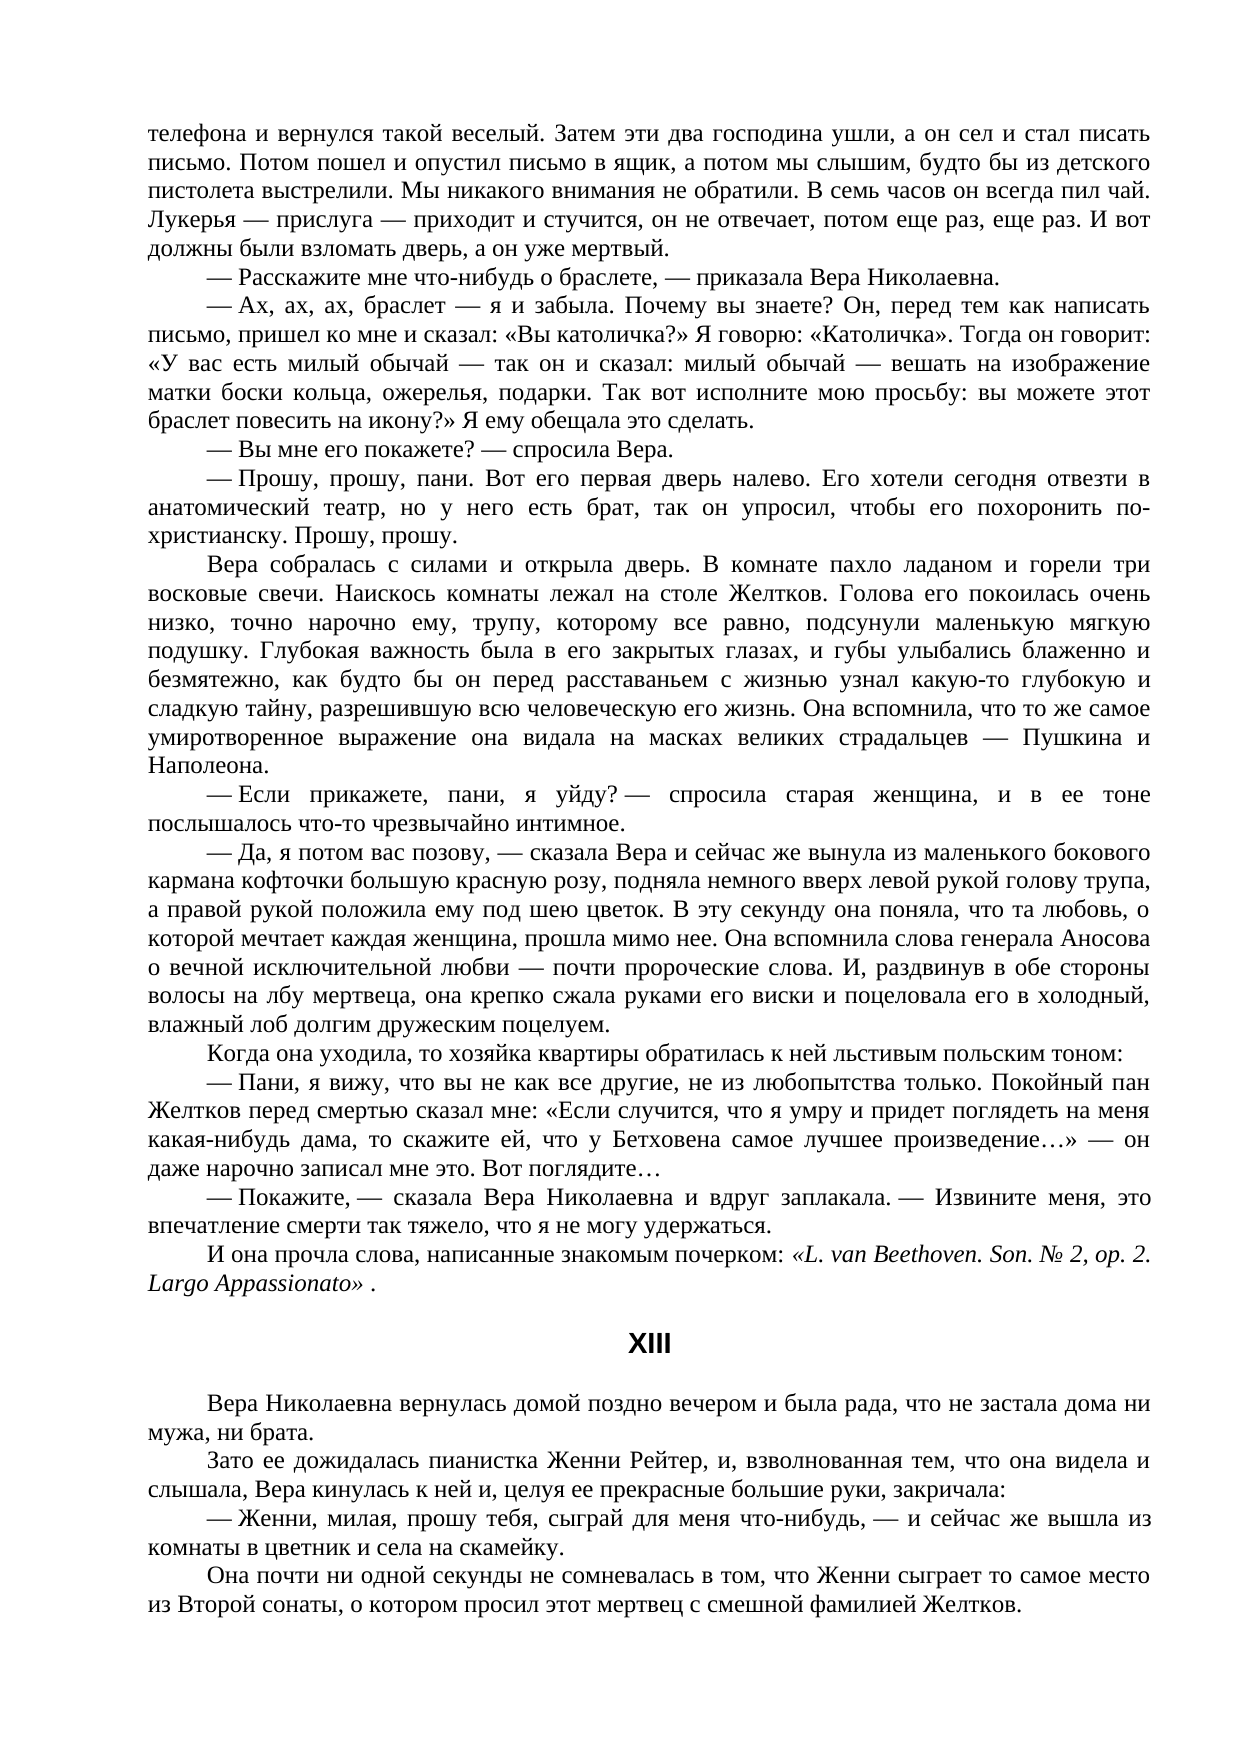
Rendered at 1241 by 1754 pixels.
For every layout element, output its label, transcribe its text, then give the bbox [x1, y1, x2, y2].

text телефона и вернулся такой веселый. Затем эти два господина ушли, а он сел и стал писать письмо. Потом пошел и опустил письмо в ящик, а потом мы слышим, будто бы из детского пистолета выстрелили. Мы никакого внимания не обратили. В семь часов он всегда пил чай. Лукерья — прислуга — приходит и стучится, он не отвечает, потом еще раз, еще раз. И вот должны были взломать дверь, а он уже мертвый. [148, 118, 1152, 262]
text Когда она уходила, то хозяйка квартиры обратилась к ней льстивым польским тоном: [148, 1038, 1152, 1067]
text — Женни, милая, прошу тебя, сыграй для меня что-нибудь, — и сейчас же вышла из комнаты в цветник и села на скамейку. [148, 1503, 1152, 1560]
text — Вы мне его покажете? — спросила Вера. [148, 434, 1152, 463]
text — Покажите, — сказала Вера Николаевна и вдруг заплакала. — Извините меня, это впечатление смерти так тяжело, что я не могу удержаться. [148, 1182, 1152, 1239]
text Вера Николаевна вернулась домой поздно вечером и была рада, что не застала дома ни мужа, ни брата. [148, 1388, 1152, 1445]
text — Прошу, прошу, пани. Вот его первая дверь налево. Его хотели сегодня отвезти в анатомический театр, но у него есть брат, так он упросил, чтобы его похоронить по-христианску. Прошу, прошу. [148, 463, 1152, 549]
subtitle XIII [148, 1326, 1152, 1359]
text — Да, я потом вас позову, — сказала Вера и сейчас же вынула из маленького бокового кармана кофточки большую красную розу, подняла немного вверх левой рукой голову трупа, а правой рукой положила ему под шею цветок. В эту секунду она поняла, что та любовь, о которой мечтает каждая женщина, прошла мимо нее. Она вспомнила слова генерала Аносова о вечной исключительной любви — почти пророческие слова. И, раздвинув в обе стороны волосы на лбу мертвеца, она крепко сжала руками его виски и поцеловала его в холодный, влажный лоб долгим дружеским поцелуем. [148, 837, 1152, 1038]
text — Пани, я вижу, что вы не как все другие, не из любопытства только. Покойный пан Желтков перед смертью сказал мне: «Если случится, что я умру и придет поглядеть на меня какая-нибудь дама, то скажите ей, что у Бетховена самое лучшее произведение…» — он даже нарочно записал мне это. Вот поглядите… [148, 1067, 1152, 1182]
text Она почти ни одной секунды не сомневалась в том, что Женни сыграет то самое место из Второй сонаты, о котором просил этот мертвец с смешной фамилией Желтков. [148, 1560, 1152, 1618]
text — Расскажите мне что-нибудь о браслете, — приказала Вера Николаевна. [148, 262, 1152, 291]
text — Если прикажете, пани, я уйду? — спросила старая женщина, и в ее тоне послышалось что-то чрезвычайно интимное. [148, 779, 1152, 837]
text И она прочла слова, написанные знакомым почерком: «L. van Beethoven. Son. № 2, op. 2. Largo Appassionato» . [148, 1239, 1152, 1297]
text Вера собралась с силами и открыла дверь. В комнате пахло ладаном и горели три восковые свечи. Наискось комнаты лежал на столе Желтков. Голова его покоилась очень низко, точно нарочно ему, трупу, которому все равно, подсунули маленькую мягкую подушку. Глубокая важность была в его закрытых глазах, и губы улыбались блаженно и безмятежно, как будто бы он перед расставаньем с жизнью узнал какую-то глубокую и сладкую тайну, разрешившую всю человеческую его жизнь. Она вспомнила, что то же самое умиротворенное выражение она видала на масках великих страдальцев — Пушкина и Наполеона. [148, 549, 1152, 779]
text — Ах, ах, ах, браслет — я и забыла. Почему вы знаете? Он, перед тем как написать письмо, пришел ко мне и сказал: «Вы католичка?» Я говорю: «Католичка». Тогда он говорит: «У вас есть милый обычай — так он и сказал: милый обычай — вешать на изображение матки боски кольца, ожерелья, подарки. Так вот исполните мою просьбу: вы можете этот браслет повесить на икону?» Я ему обещала это сделать. [148, 291, 1152, 434]
text Зато ее дожидалась пианистка Женни Рейтер, и, взволнованная тем, что она видела и слышала, Вера кинулась к ней и, целуя ее прекрасные большие руки, закричала: [148, 1445, 1152, 1503]
